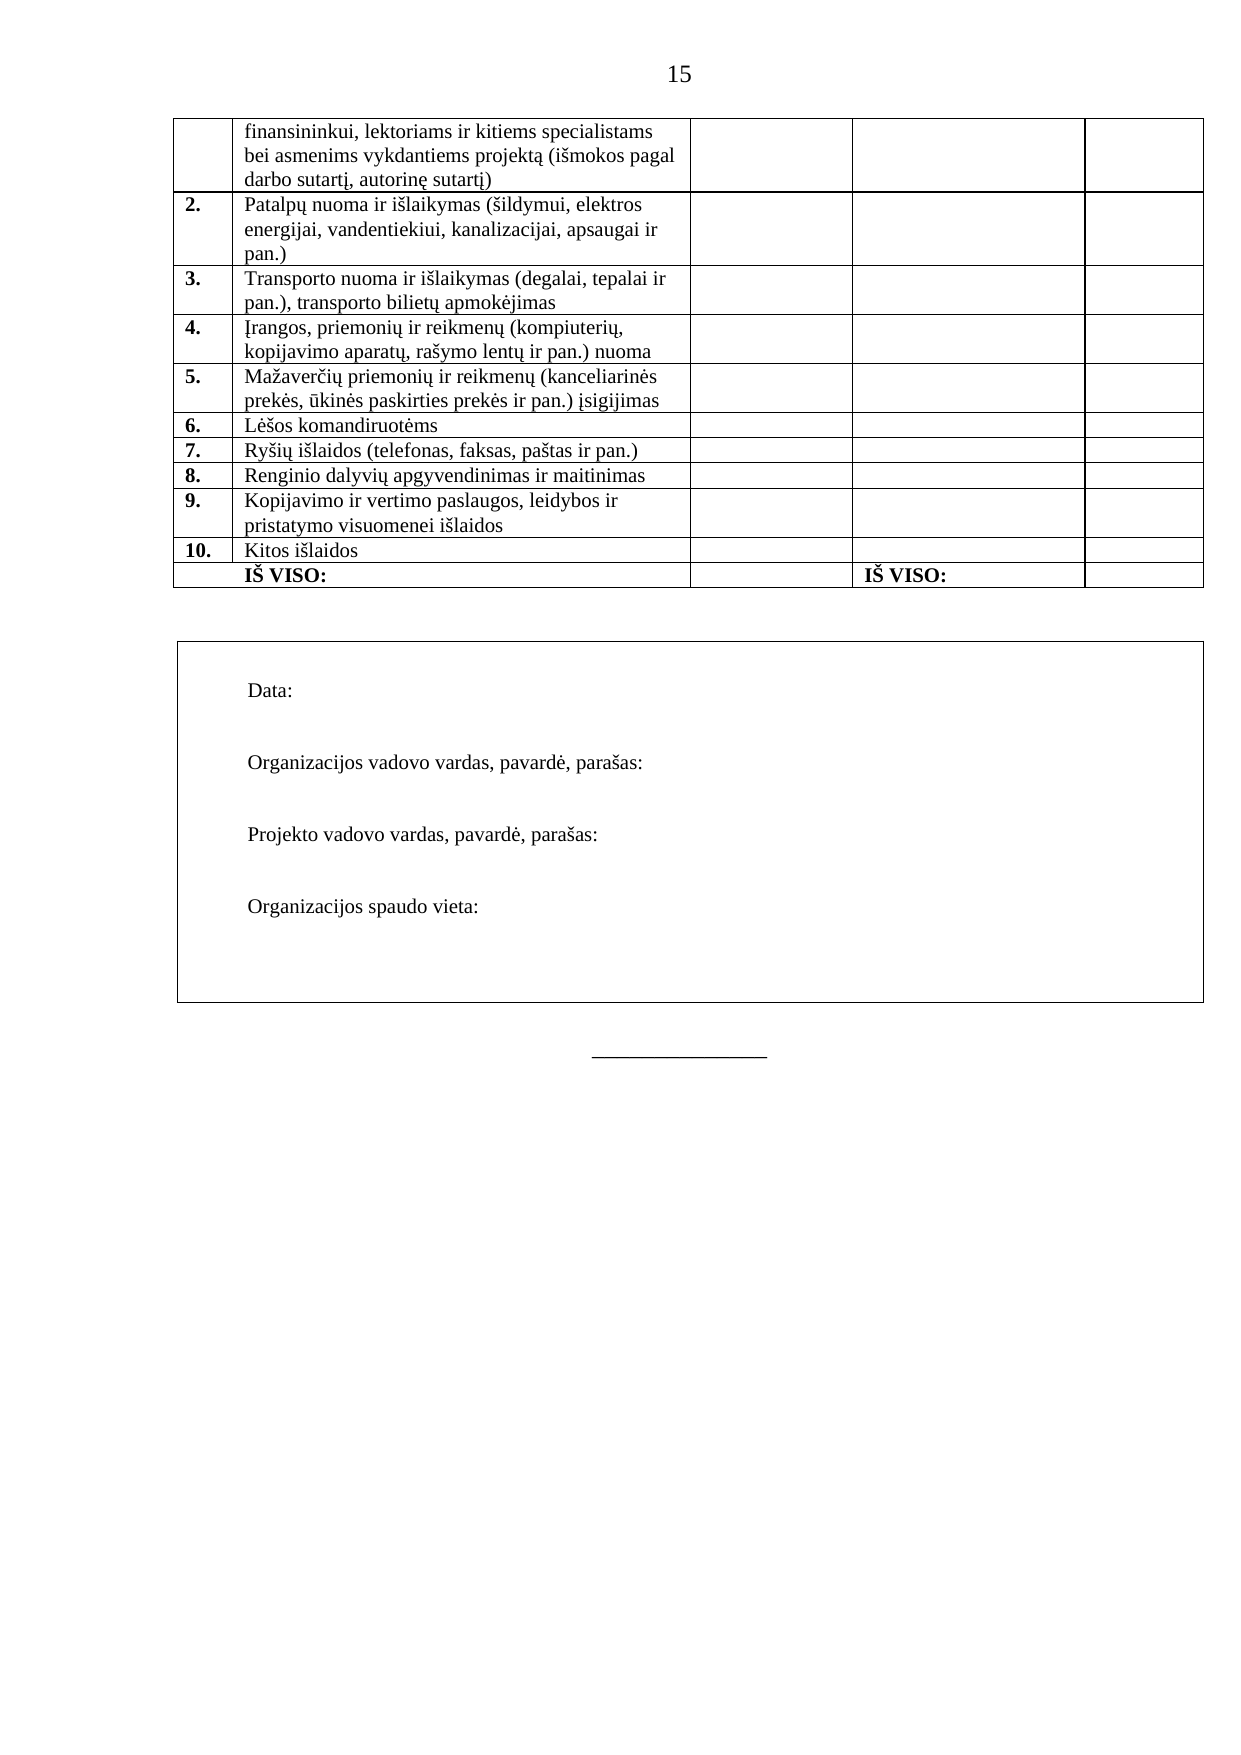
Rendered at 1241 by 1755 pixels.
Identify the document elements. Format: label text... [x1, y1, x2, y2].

table_cell [1086, 119, 1203, 191]
table_cell [853, 119, 1084, 191]
table_cell [853, 538, 1084, 562]
table_cell [853, 266, 1084, 314]
table_cell [691, 119, 852, 191]
table_cell [691, 413, 852, 437]
table_cell [1086, 563, 1203, 587]
table_cell [1086, 315, 1203, 363]
table_cell 2. [174, 193, 232, 264]
table_cell [1086, 463, 1203, 487]
table_cell [1086, 489, 1203, 537]
table_cell 5. [174, 364, 232, 412]
table_cell [853, 193, 1084, 264]
table_cell [691, 463, 852, 487]
table_cell Kopijavimo ir vertimo paslaugos, leidybos ir pristatymo visuomenei išlaidos [233, 489, 690, 537]
table_cell 9. [174, 489, 232, 537]
text ______________ [177, 1032, 1181, 1061]
table_cell Įrangos, priemonių ir reikmenų (kompiuterių, kopijavimo aparatų, rašymo lentų ir pan.) nuoma [233, 315, 690, 363]
table_cell 7. [174, 438, 232, 462]
table_cell 8. [174, 463, 232, 487]
table_cell Mažaverčių priemonių ir reikmenų (kanceliarinės prekės, ūkinės paskirties prekės ir pan.) įsigijimas [233, 364, 690, 412]
table_cell [853, 315, 1084, 363]
table_header Data: Organizacijos vadovo vardas, pavardė, parašas: Projekto vadovo vardas, pavardė, parašas: Organizacijos spaudo vieta: [178, 642, 1203, 1002]
table_cell [691, 538, 852, 562]
table_cell 6. [174, 413, 232, 437]
table_cell [853, 463, 1084, 487]
table_cell [853, 438, 1084, 462]
table_cell [1086, 538, 1203, 562]
table_cell [853, 413, 1084, 437]
table_cell 10. [174, 538, 232, 562]
table_cell [174, 119, 232, 191]
table_cell [691, 489, 852, 537]
table_cell [691, 266, 852, 314]
table_cell [1086, 413, 1203, 437]
table_cell finansininkui, lektoriams ir kitiems specialistams bei asmenims vykdantiems projektą (išmokos pagal darbo sutartį, autorinę sutartį) [233, 119, 690, 191]
table_cell [1086, 193, 1203, 264]
table_cell Renginio dalyvių apgyvendinimas ir maitinimas [233, 463, 690, 487]
table_cell [853, 364, 1084, 412]
table_cell Ryšių išlaidos (telefonas, faksas, paštas ir pan.) [233, 438, 690, 462]
table_cell [1086, 364, 1203, 412]
table_cell IŠ VISO: [853, 563, 1084, 587]
table_cell [691, 364, 852, 412]
table_cell Kitos išlaidos [233, 538, 690, 562]
table_cell Transporto nuoma ir išlaikymas (degalai, tepalai ir pan.), transporto bilietų apmokėjimas [233, 266, 690, 314]
table_cell [691, 193, 852, 264]
table_cell [174, 563, 233, 587]
table_cell [853, 489, 1084, 537]
table_cell [691, 315, 852, 363]
table_cell [691, 563, 852, 587]
table_cell Lėšos komandiruotėms [233, 413, 690, 437]
table_cell [691, 438, 852, 462]
table_cell [1086, 438, 1203, 462]
table_cell 3. [174, 266, 232, 314]
table_cell IŠ VISO: [233, 563, 690, 587]
table_cell Patalpų nuoma ir išlaikymas (šildymui, elektros energijai, vandentiekiui, kanalizacijai, apsaugai ir pan.) [233, 193, 690, 264]
table_cell [1086, 266, 1203, 314]
table_cell 4. [174, 315, 232, 363]
